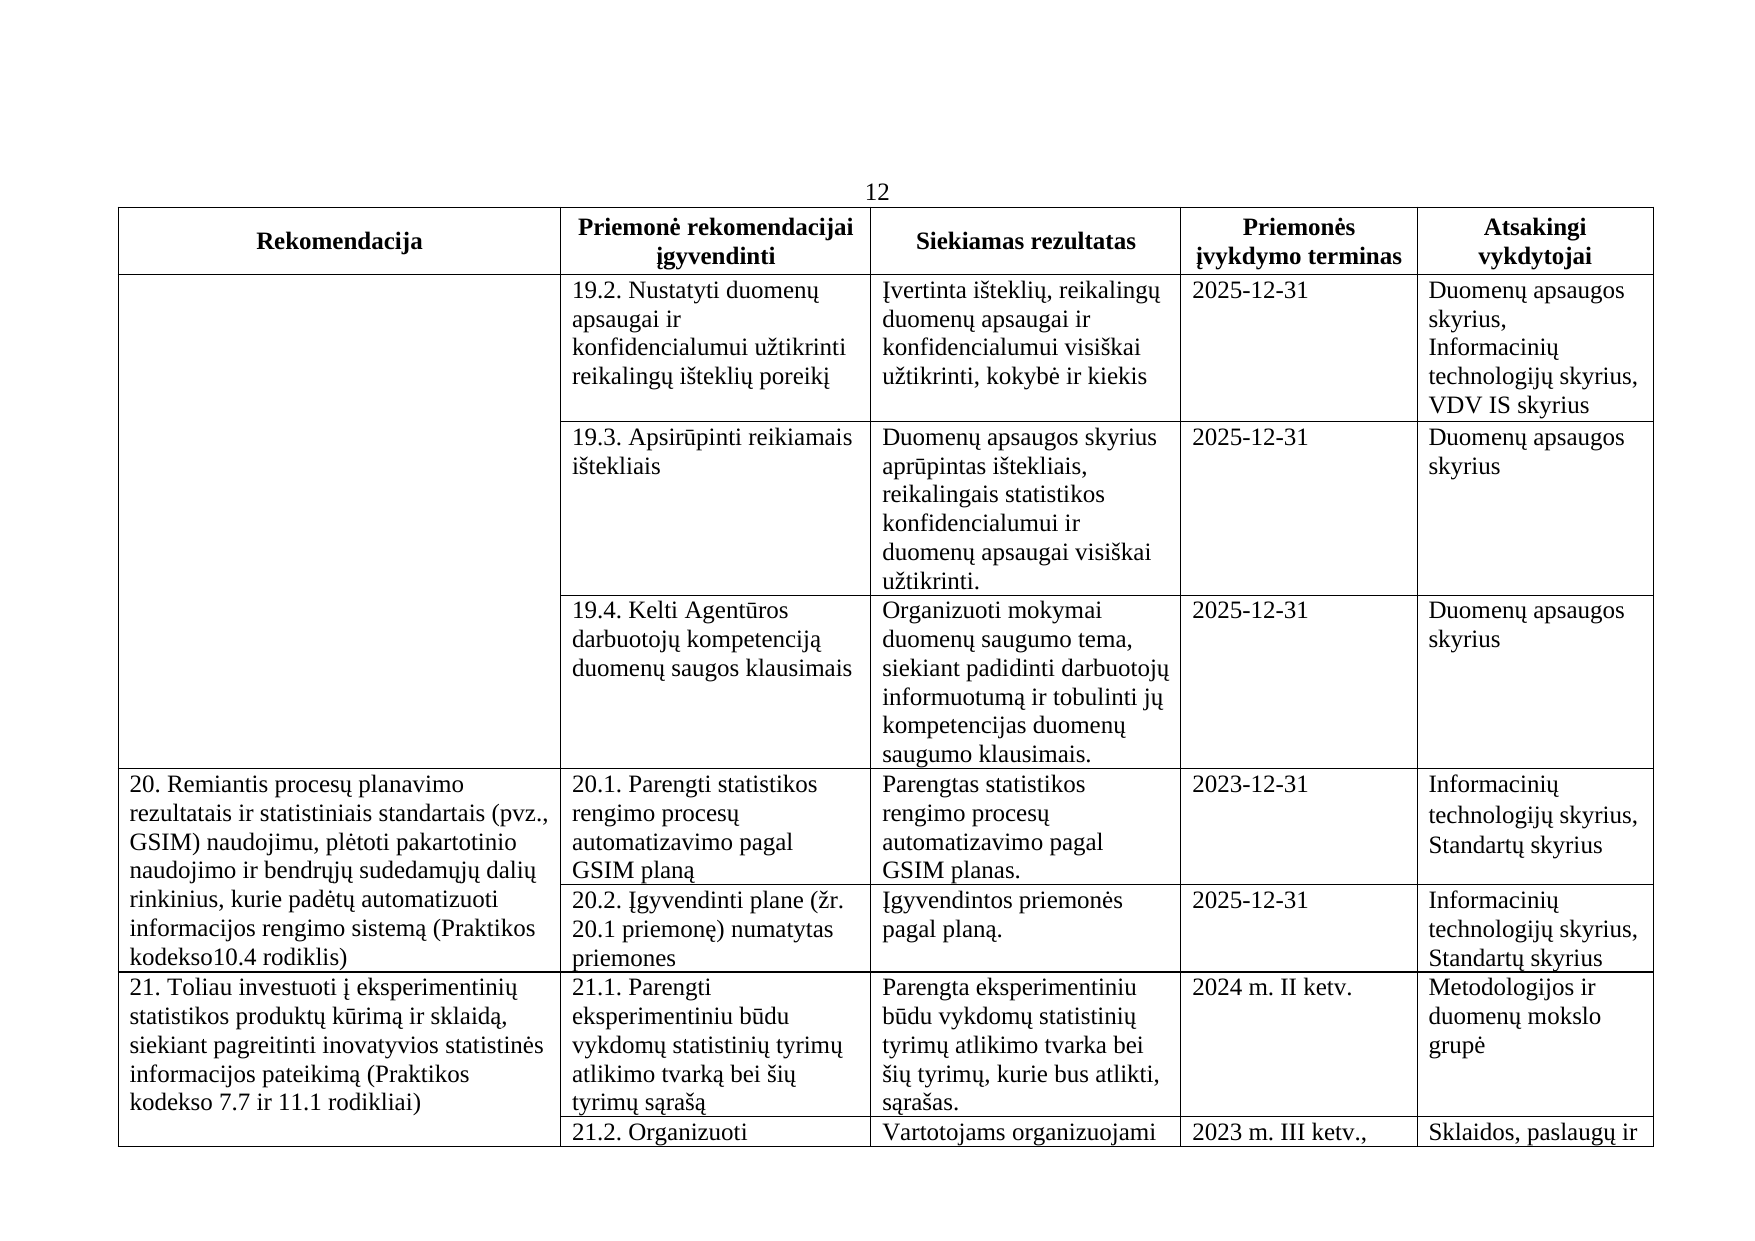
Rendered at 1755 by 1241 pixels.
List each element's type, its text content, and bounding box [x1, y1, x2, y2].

table_cell Informacinių technologijų skyrius, Standartų skyrius [1418, 769, 1653, 884]
table_cell Duomenų apsaugos skyrius, Informacinių technologijų skyrius, VDV IS skyrius [1418, 275, 1653, 421]
table_header Atsakingi vykdytojai [1418, 208, 1653, 274]
table_cell 2023 m. III ketv., [1181, 1117, 1417, 1146]
table_cell 20. Remiantis procesų planavimo rezultatais ir statistiniais standartais (pvz., GSIM) naudojimu, plėtoti pakartotinio naudojimo ir bendrųjų sudedamųjų dalių rinkinius, kurie padėtų automatizuoti informacijos rengimo sistemą (Praktikos kodekso10.4 rodiklis) [119, 769, 560, 971]
table_cell 2024 m. II ketv. [1181, 973, 1417, 1116]
table_cell Metodologijos ir duomenų mokslo grupė [1418, 973, 1653, 1116]
table_cell 2023-12-31 [1181, 769, 1417, 884]
table_cell 20.2. Įgyvendinti plane (žr. 20.1 priemonę) numatytas priemones [561, 885, 870, 971]
table_cell Duomenų apsaugos skyrius [1418, 422, 1653, 594]
table_cell Parengtas statistikos rengimo procesų automatizavimo pagal GSIM planas. [871, 769, 1180, 884]
table_cell Organizuoti mokymai duomenų saugumo tema, siekiant padidinti darbuotojų informuotumą ir tobulinti jų kompetencijas duomenų saugumo klausimais. [871, 596, 1180, 768]
table_cell Duomenų apsaugos skyrius aprūpintas ištekliais, reikalingais statistikos konfidencialumui ir duomenų apsaugai visiškai užtikrinti. [871, 422, 1180, 594]
table_cell Sklaidos, paslaugų ir [1418, 1117, 1653, 1146]
table_cell 19.4. Kelti Agentūros darbuotojų kompetenciją duomenų saugos klausimais [561, 596, 870, 768]
table_cell Įgyvendintos priemonės pagal planą. [871, 885, 1180, 971]
table_cell 20.1. Parengti statistikos rengimo procesų automatizavimo pagal GSIM planą [561, 769, 870, 884]
table_cell Duomenų apsaugos skyrius [1418, 596, 1653, 768]
table_cell 21.1. Parengti eksperimentiniu būdu vykdomų statistinių tyrimų atlikimo tvarką bei šių tyrimų sąrašą [561, 973, 870, 1116]
table_cell 21. Toliau investuoti į eksperimentinių statistikos produktų kūrimą ir sklaidą, siekiant pagreitinti inovatyvios statistinės informacijos pateikimą (Praktikos kodekso 7.7 ir 11.1 rodikliai) [119, 973, 560, 1146]
table_header Siekiamas rezultatas [871, 208, 1180, 274]
table_cell Vartotojams organizuojami [871, 1117, 1180, 1146]
table_header Rekomendacija [119, 208, 560, 274]
table_cell Informacinių technologijų skyrius, Standartų skyrius [1418, 885, 1653, 971]
table_cell 2025-12-31 [1181, 275, 1417, 421]
table_header Priemonės įvykdymo terminas [1181, 208, 1417, 274]
table_cell 21.2. Organizuoti [561, 1117, 870, 1146]
table_cell 2025-12-31 [1181, 885, 1417, 971]
table_cell 2025-12-31 [1181, 422, 1417, 594]
table_cell Parengta eksperimentiniu būdu vykdomų statistinių tyrimų atlikimo tvarka bei šių tyrimų, kurie bus atlikti, sąrašas. [871, 973, 1180, 1116]
table_cell 19.2. Nustatyti duomenų apsaugai ir konfidencialumui užtikrinti reikalingų išteklių poreikį [561, 275, 870, 421]
table_cell Įvertinta išteklių, reikalingų duomenų apsaugai ir konfidencialumui visiškai užtikrinti, kokybė ir kiekis [871, 275, 1180, 421]
table_cell 2025-12-31 [1181, 596, 1417, 768]
table_cell [119, 275, 560, 768]
table_cell 19.3. Apsirūpinti reikiamais ištekliais [561, 422, 870, 594]
table_header Priemonė rekomendacijai įgyvendinti [561, 208, 870, 274]
